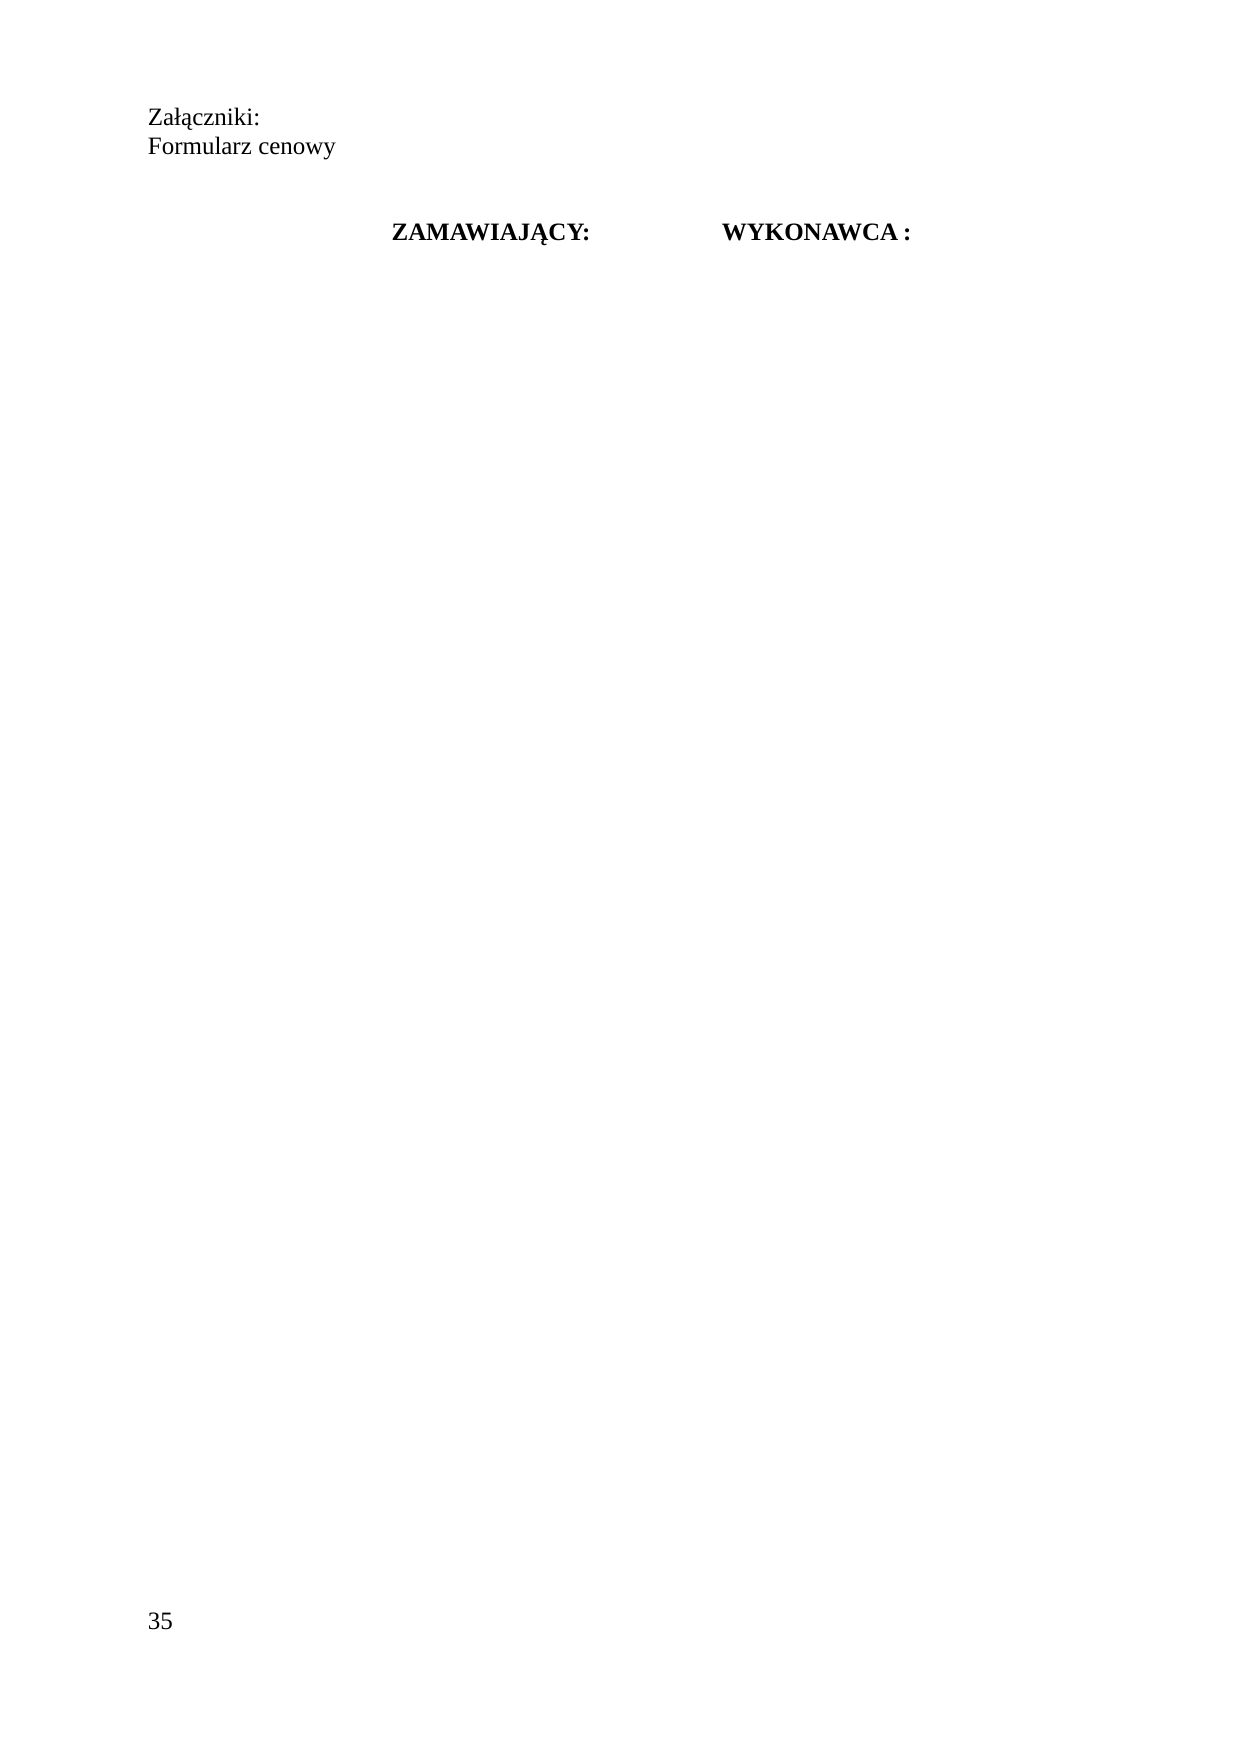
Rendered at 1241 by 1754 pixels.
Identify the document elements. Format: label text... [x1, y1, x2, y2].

text Formularz cenowy [148, 131, 1152, 160]
text Załączniki: [148, 102, 1152, 131]
text ZAMAWIAJĄCY: WYKONAWCA : [148, 217, 1152, 246]
